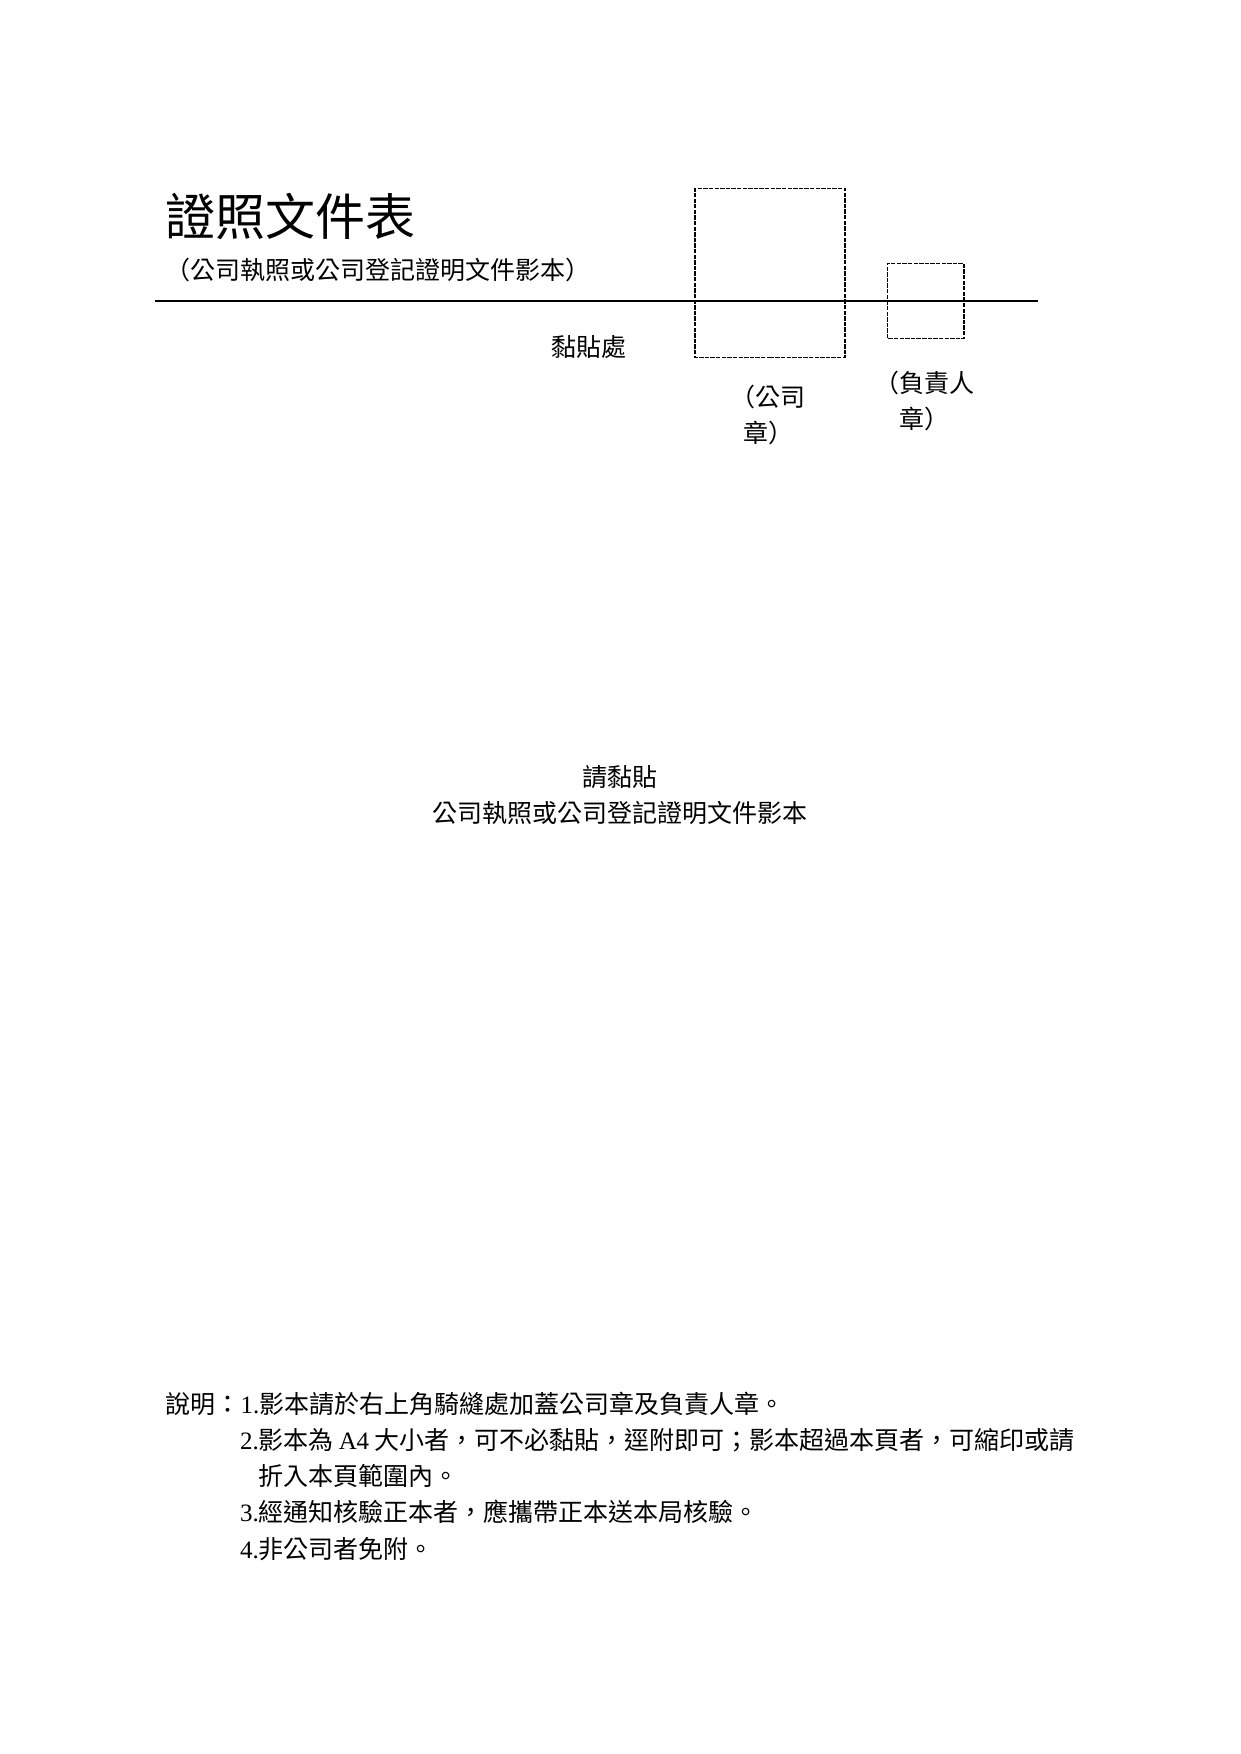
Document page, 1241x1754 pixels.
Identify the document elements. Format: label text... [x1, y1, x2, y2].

text 請黏貼 [165, 757, 1075, 794]
text （公司執照或公司登記證明文件影本） [165, 250, 695, 286]
text 公司執照或公司登記證明文件影本 [165, 794, 1075, 830]
text 2.影本為A4大小者，可不必黏貼，逕附即可；影本超過本頁者，可縮印或請折入本頁範圍內。 [240, 1420, 1075, 1493]
text 3.經通知核驗正本者，應攜帶正本送本局核驗。 [240, 1493, 1075, 1529]
text 說明：1.影本請於右上角騎縫處加蓋公司章及負責人章。 [165, 1384, 1075, 1420]
text 4.非公司者免附。 [240, 1529, 1075, 1565]
text [846, 250, 1075, 286]
text 證照文件表 [165, 178, 1075, 250]
